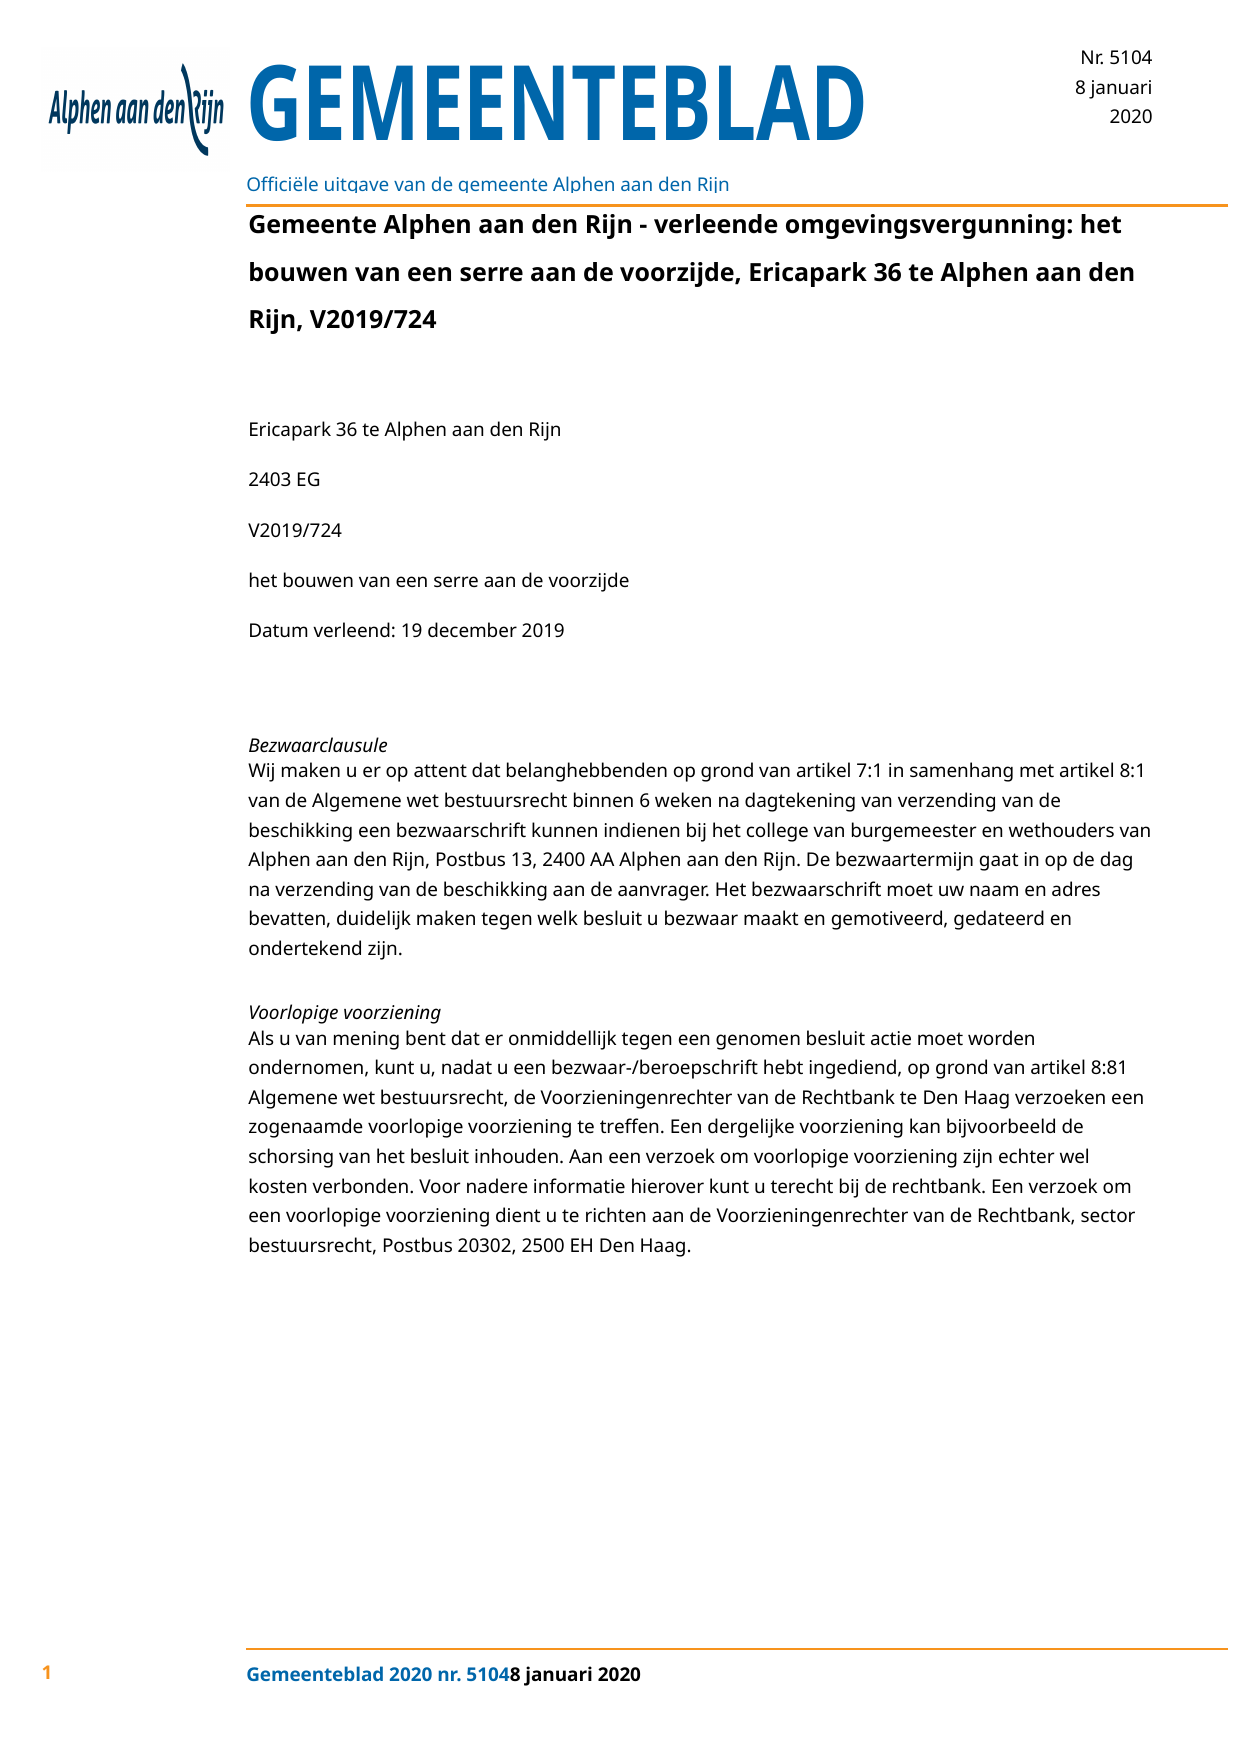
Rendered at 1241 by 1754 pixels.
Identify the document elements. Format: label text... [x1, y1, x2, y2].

text V2019/724 [248, 517, 1152, 542]
picture [41, 47, 231, 172]
text Voorlopige voorziening [248, 999, 1152, 1025]
text het bouwen van een serre aan de voorzijde [248, 567, 1152, 593]
text Wij maken u er op attent dat belanghebbenden op grond van artikel 7:1 in samenhang met artikel 8:1 van de Algemene wet bestuursrecht binnen 6 weken na dagtekening van verzending van de beschikking een bezwaarschrift kunnen indienen bij het college van burgemeester en wethouders van Alphen aan den Rijn, Postbus 13, 2400 AA Alphen aan den Rijn. De bezwaartermijn gaat in op de dag na verzending van de beschikking aan de aanvrager. Het bezwaarschrift moet uw naam en adres bevatten, duidelijk maken tegen welk besluit u bezwaar maakt en gemotiveerd, gedateerd en ondertekend zijn. [248, 758, 1152, 961]
text Datum verleend: 19 december 2019 [248, 618, 1152, 643]
text Bezwaarclausule [248, 732, 1152, 758]
text Als u van mening bent dat er onmiddellijk tegen een genomen besluit actie moet worden ondernomen, kunt u, nadat u een bezwaar-/beroepschrift hebt ingediend, op grond van artikel 8:81 Algemene wet bestuursrecht, de Voorzieningenrechter van de Rechtbank te Den Haag verzoeken een zogenaamde voorlopige voorziening te treffen. Een dergelijke voorziening kan bijvoorbeeld de schorsing van het besluit inhouden. Aan een verzoek om voorlopige voorziening zijn echter wel kosten verbonden. Voor nadere informatie hierover kunt u terecht bij de rechtbank. Een verzoek om een voorlopige voorziening dient u te richten aan de Voorzieningenrechter van de Rechtbank, sector bestuursrecht, Postbus 20302, 2500 EH Den Haag. [248, 1025, 1152, 1258]
text Ericapark 36 te Alphen aan den Rijn [248, 416, 1152, 442]
text Gemeente Alphen aan den Rijn - verleende omgevingsvergunning: het bouwen van een serre aan de voorzijde, Ericapark 36 te Alphen aan den Rijn, V2019/724 [248, 207, 1152, 336]
text 2403 EG [248, 466, 1152, 492]
